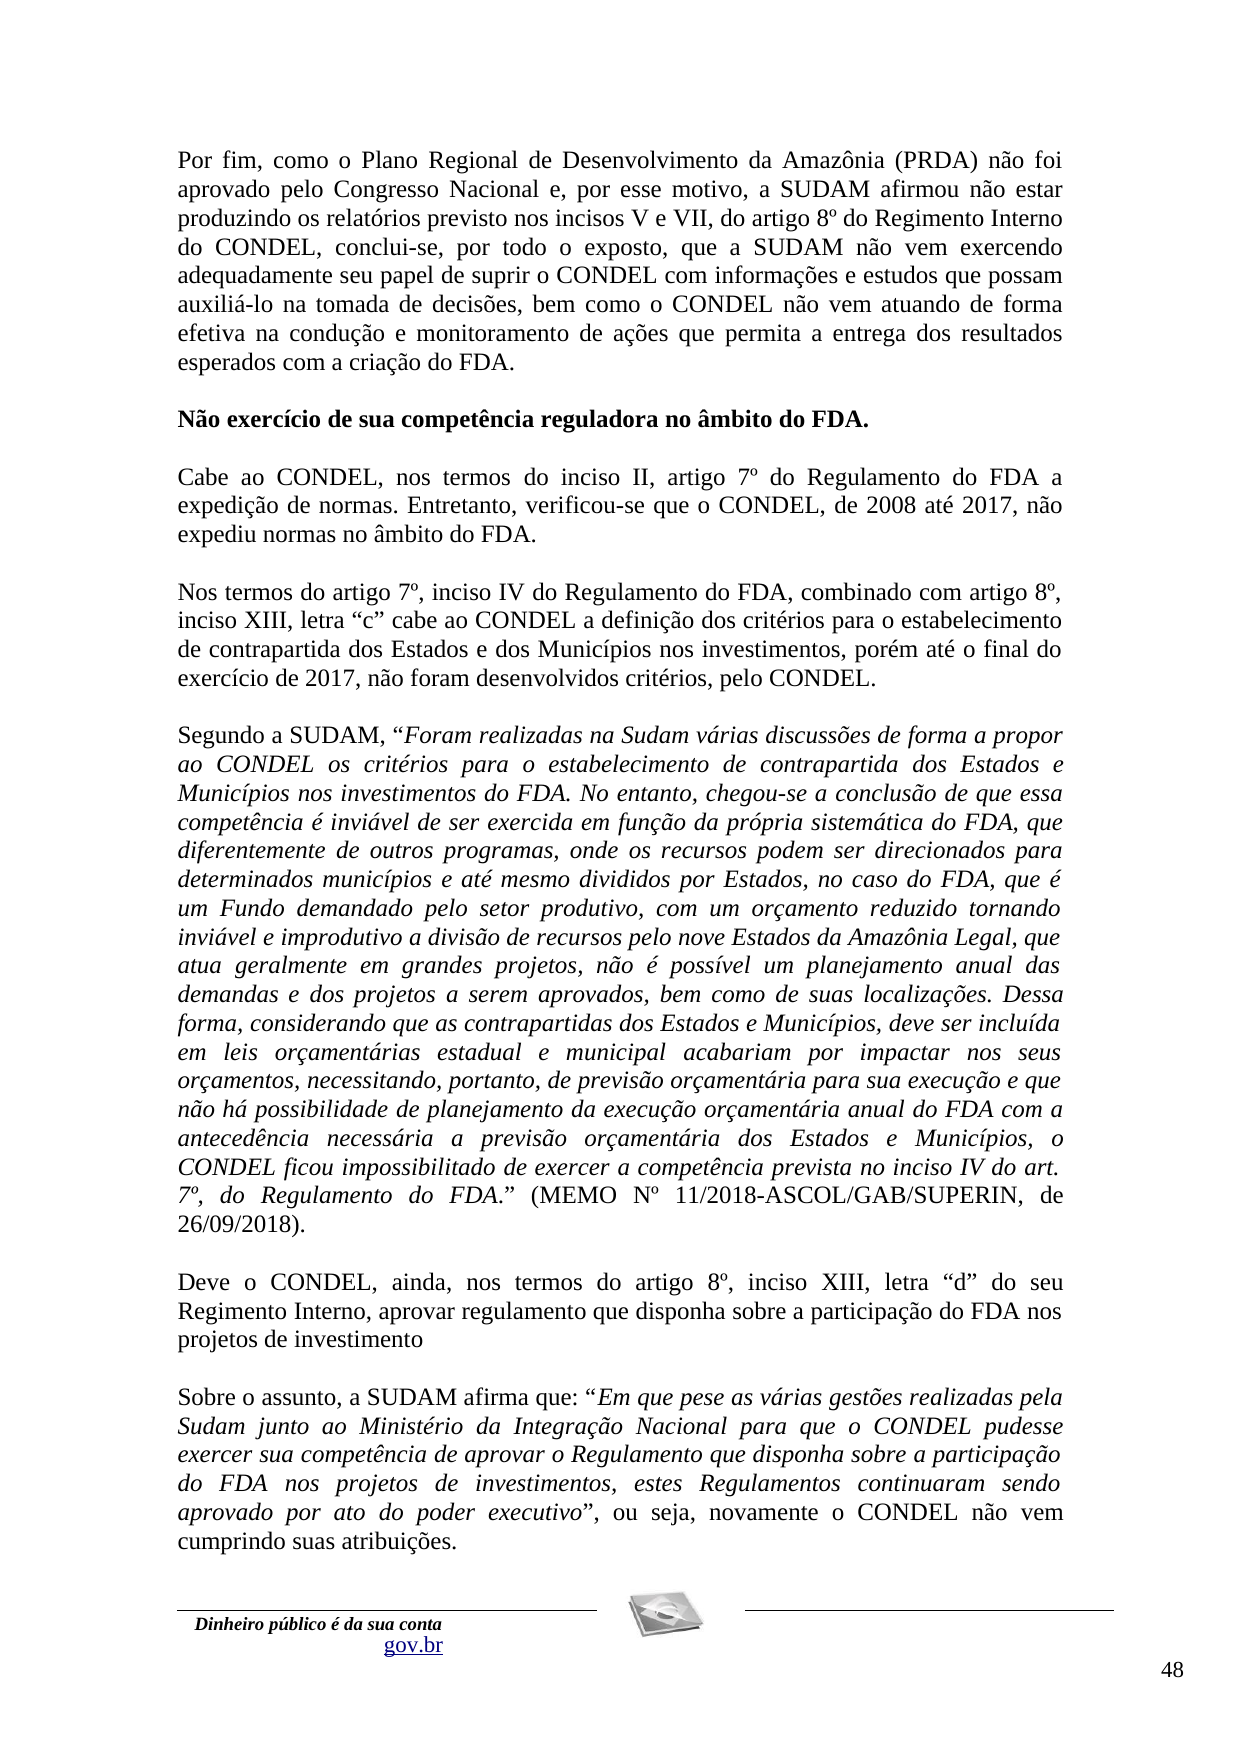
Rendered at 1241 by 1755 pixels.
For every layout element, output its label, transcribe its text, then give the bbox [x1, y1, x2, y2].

text Nos termos do artigo 7º, inciso IV do Regulamento do FDA, combinado com artigo 8º, inciso XIII, letra “c” cabe ao CONDEL a definição dos critérios para o estabelecimento de contrapartida dos Estados e dos Municípios nos investimentos, porém até o final do exercício de 2017, não foram desenvolvidos critérios, pelo CONDEL. [177, 577, 1063, 692]
text Segundo a SUDAM, “Foram realizadas na Sudam várias discussões de forma a propor ao CONDEL os critérios para o estabelecimento de contrapartida dos Estados e Municípios nos investimentos do FDA. No entanto, chegou-se a conclusão de que essa competência é inviável de ser exercida em função da própria sistemática do FDA, que diferentemente de outros programas, onde os recursos podem ser direcionados para determinados municípios e até mesmo divididos por Estados, no caso do FDA, que é um Fundo demandado pelo setor produtivo, com um orçamento reduzido tornando inviável e improdutivo a divisão de recursos pelo nove Estados da Amazônia Legal, que atua geralmente em grandes projetos, não é possível um planejamento anual das demandas e dos projetos a serem aprovados, bem como de suas localizações. Dessa forma, considerando que as contrapartidas dos Estados e Municípios, deve ser incluída em leis orçamentárias estadual e municipal acabariam por impactar nos seus orçamentos, necessitando, portanto, de previsão orçamentária para sua execução e que não há possibilidade de planejamento da execução orçamentária anual do FDA com a antecedência necessária a previsão orçamentária dos Estados e Municípios, o CONDEL ficou impossibilitado de exercer a competência prevista no inciso IV do art. 7º, do Regulamento do FDA.” (MEMO Nº 11/2018-ASCOL/GAB/SUPERIN, de 26/09/2018). [177, 721, 1064, 1238]
text Deve o CONDEL, ainda, nos termos do artigo 8º, inciso XIII, letra “d” do seu Regimento Interno, aprovar regulamento que disponha sobre a participação do FDA nos projetos de investimento [177, 1267, 1063, 1353]
text Por fim, como o Plano Regional de Desenvolvimento da Amazônia (PRDA) não foi aprovado pelo Congresso Nacional e, por esse motivo, a SUDAM afirmou não estar produzindo os relatórios previsto nos incisos V e VII, do artigo 8º do Regimento Interno do CONDEL, conclui-se, por todo o exposto, que a SUDAM não vem exercendo adequadamente seu papel de suprir o CONDEL com informações e estudos que possam auxiliá-lo na tomada de decisões, bem como o CONDEL não vem atuando de forma efetiva na condução e monitoramento de ações que permita a entrega dos resultados esperados com a criação do FDA. [177, 145, 1063, 375]
subtitle Não exercício de sua competência reguladora no âmbito do FDA. [177, 404, 1124, 433]
text Sobre o assunto, a SUDAM afirma que: “Em que pese as várias gestões realizadas pela Sudam junto ao Ministério da Integração Nacional para que o CONDEL pudesse exercer sua competência de aprovar o Regulamento que disponha sobre a participação do FDA nos projetos de investimentos, estes Regulamentos continuaram sendo aprovado por ato do poder executivo”, ou seja, novamente o CONDEL não vem cumprindo suas atribuições. [177, 1382, 1064, 1554]
text Cabe ao CONDEL, nos termos do inciso II, artigo 7º do Regulamento do FDA a expedição de normas. Entretanto, verificou-se que o CONDEL, de 2008 até 2017, não expediu normas no âmbito do FDA. [177, 462, 1064, 548]
